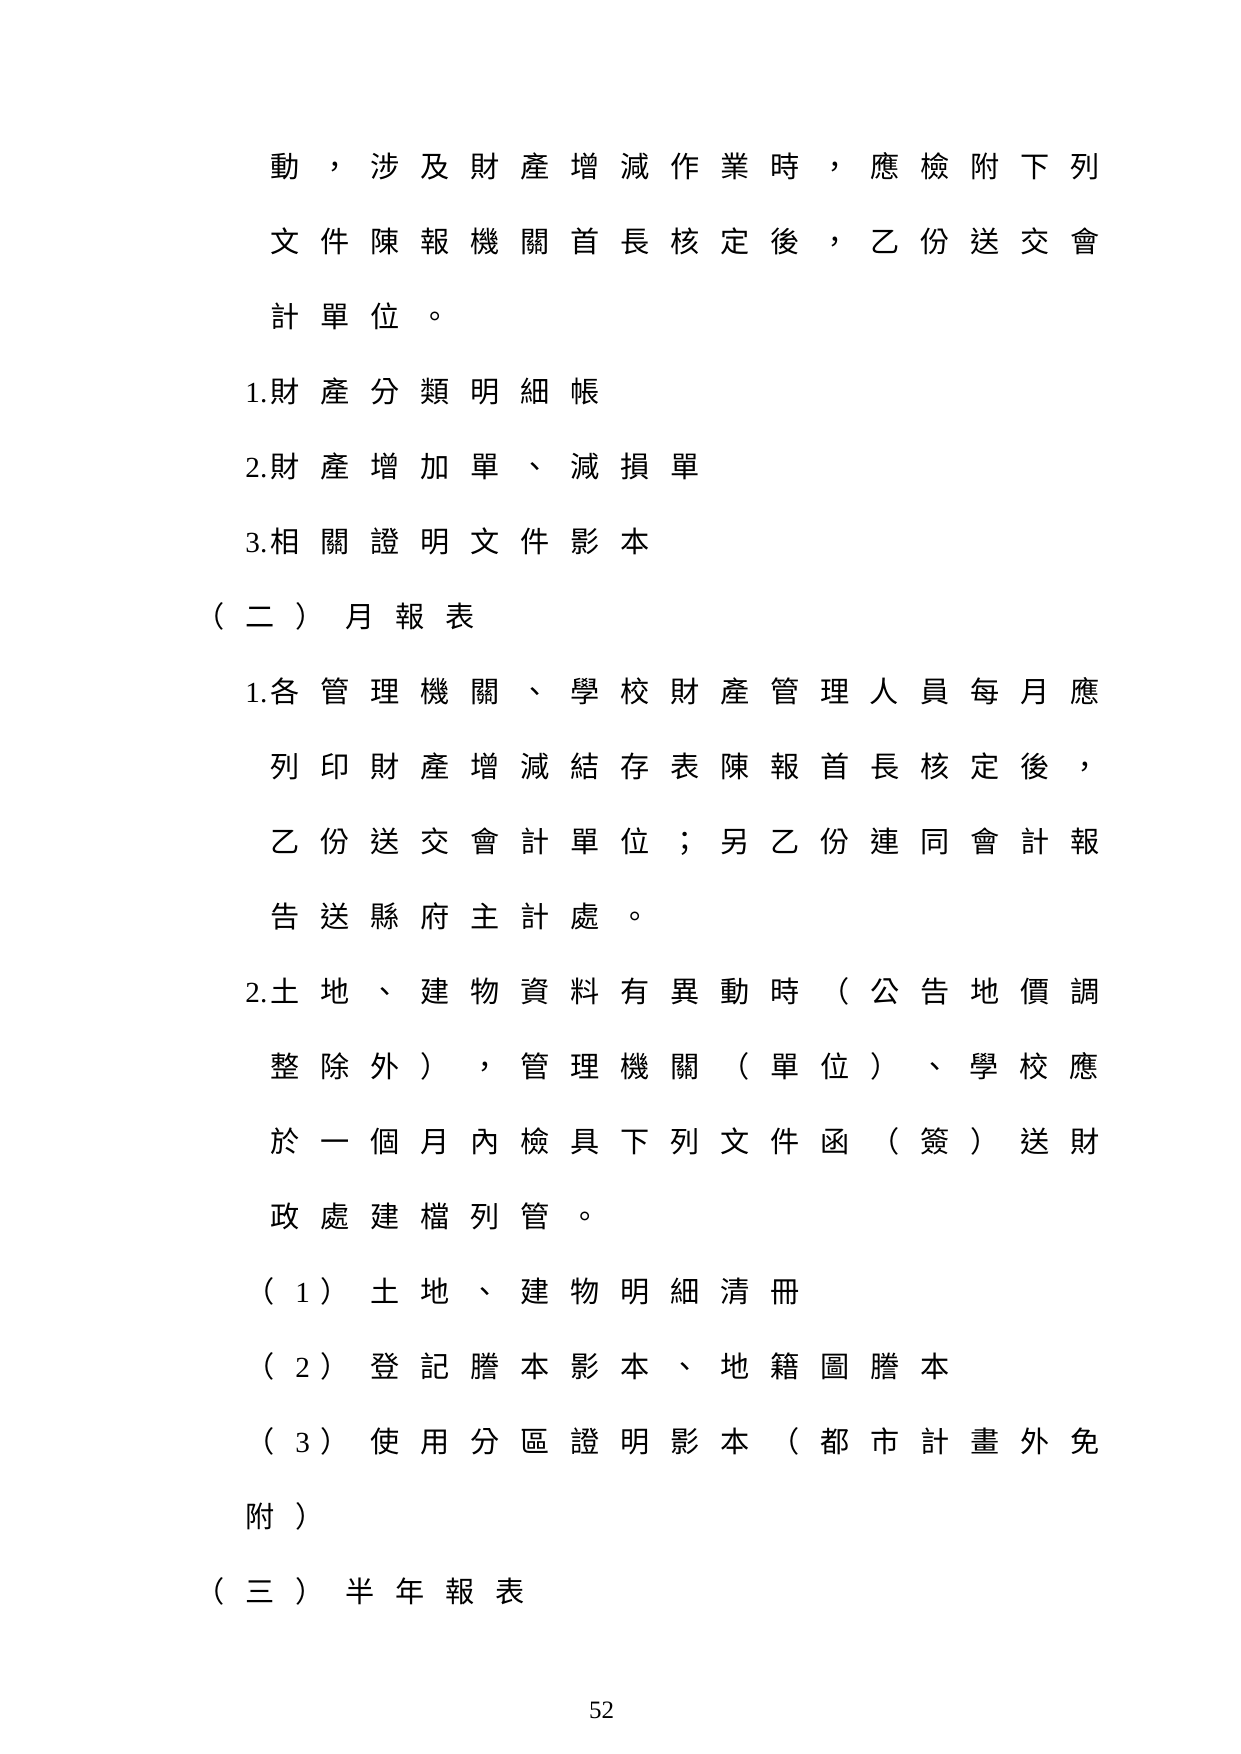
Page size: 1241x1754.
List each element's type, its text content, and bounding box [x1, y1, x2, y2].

text （2）登記謄本影本、地籍圖謄本 [245, 1327, 1145, 1402]
text 2.土地、建物資料有異動時（公告地價調整除外），管理機關（單位）、學校應於一個月內檢具下列文件函（簽）送財政處建檔列管。 [245, 952, 1151, 1252]
text 1.各管理機關、學校財產管理人員每月應列印財產增減結存表陳報首長核定後，乙份送交會計單位；另乙份連同會計報告送縣府主計處。 [245, 652, 1151, 952]
text 動，涉及財產增減作業時，應檢附下列文件陳報機關首長核定後，乙份送交會計單位。 [264, 127, 1151, 352]
text （三）半年報表 [189, 1552, 1145, 1627]
text 3.相關證明文件影本 [245, 502, 1145, 577]
text （1）土地、建物明細清冊 [245, 1252, 1145, 1327]
text （二）月報表 [189, 577, 1145, 652]
text 2.財產增加單、減損單 [245, 427, 1145, 502]
text （3）使用分區證明影本（都市計畫外免附） [245, 1402, 1145, 1552]
text 1.財產分類明細帳 [245, 352, 1145, 427]
